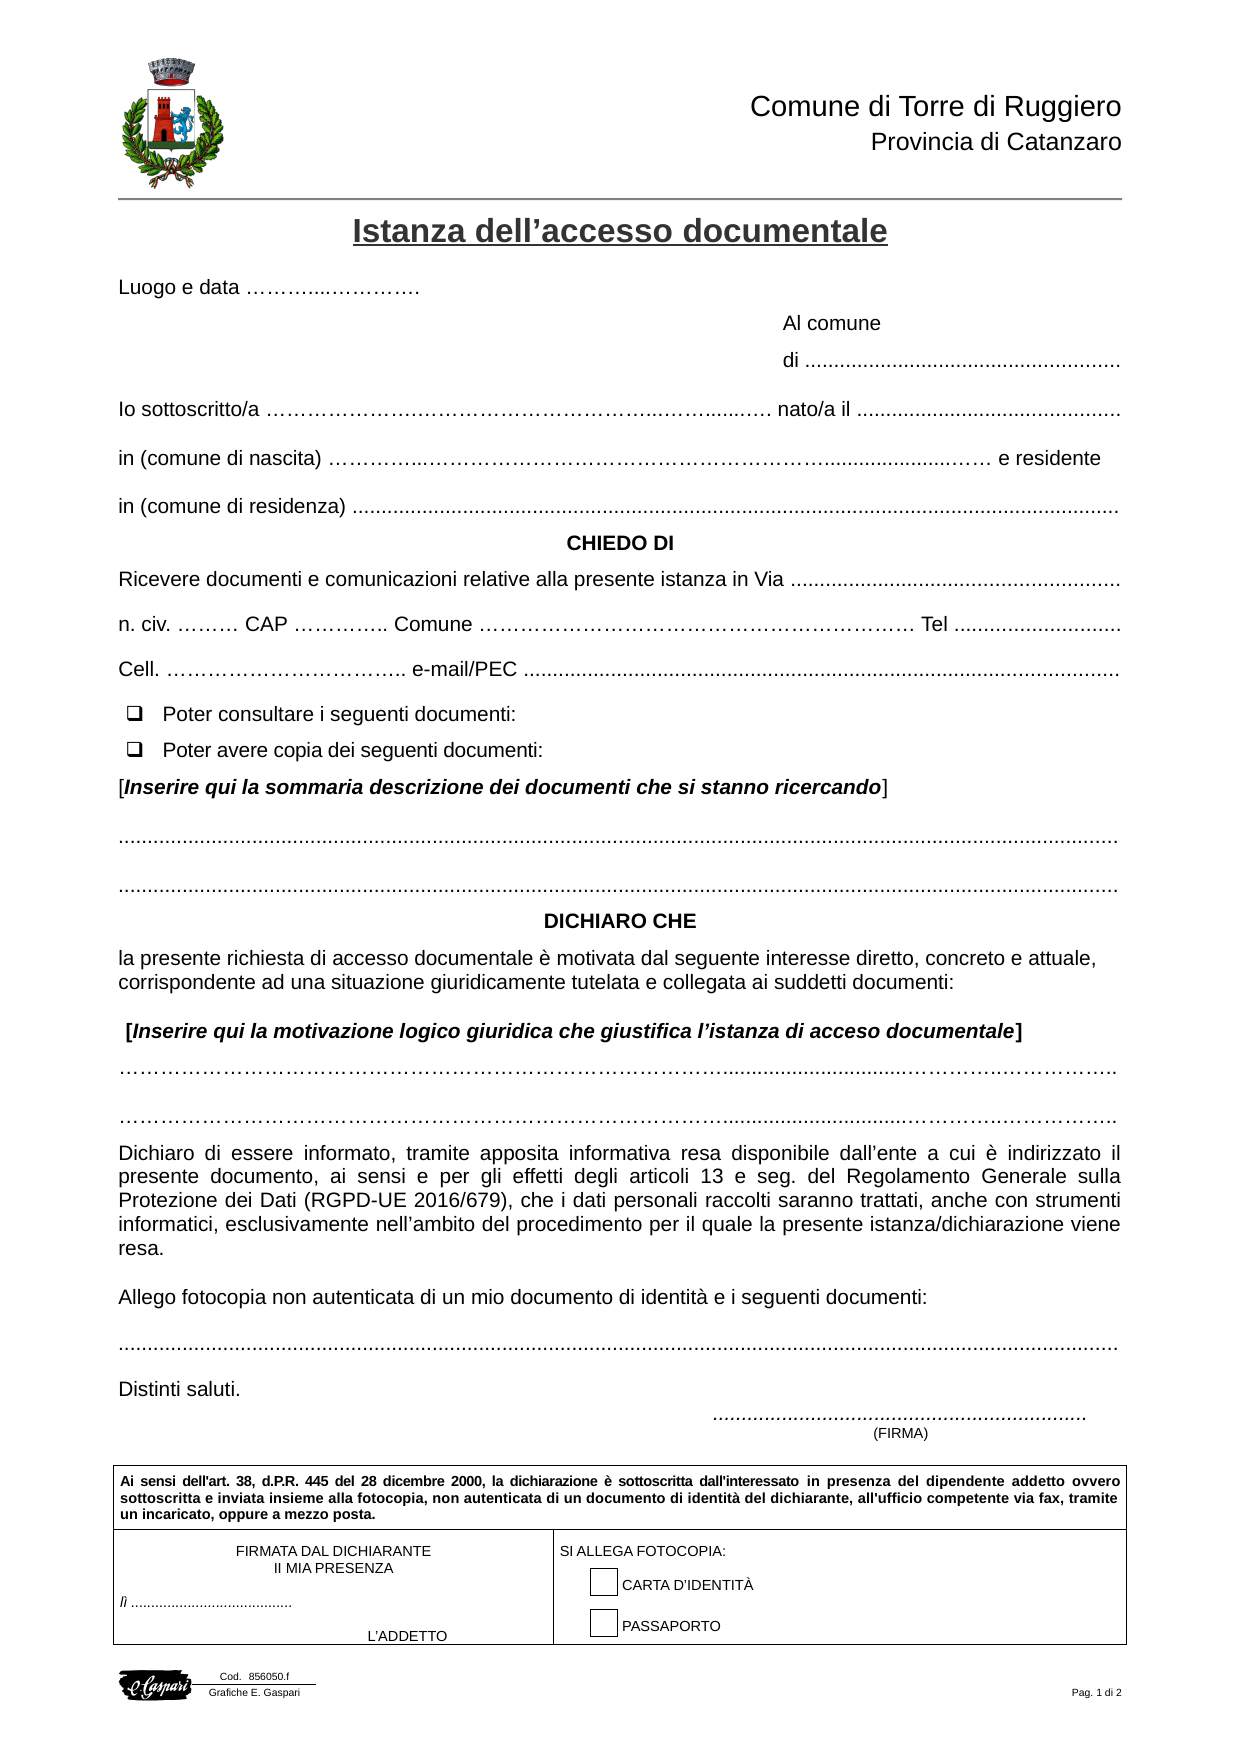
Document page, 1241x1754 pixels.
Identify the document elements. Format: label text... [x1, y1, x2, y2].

text ................................................................. [679, 1401, 1122, 1425]
text n. civ. ……… CAP ………….. Comune ……………………………………………………… Tel [118, 612, 1122, 636]
text (FIRMA) [679, 1425, 1122, 1442]
text Dichiaro di essere informato, tramite apposita informativa resa disponibile dall’ente a cui è indirizzato il presente documento, ai sensi e per gli effetti degli articoli 13 e seg. del Regolamento Generale sulla Protezione dei Dati (RGPD-UE 2016/679), che i dati personali raccolti saranno trattati, anche con strumenti informatici, esclusivamente nell’ambito del procedimento per il quale la presente istanza/dichiarazione viene resa. [118, 1140, 1122, 1260]
table_cell FIRMATA DAL DICHIARANTE II MIA PRESENZA lì ........................................ L’ADDETTO [114, 1530, 553, 1644]
list Poter consultare i seguenti documenti: [125, 702, 1122, 726]
text Al comune [783, 311, 1122, 335]
text Comune di Torre di Ruggiero [224, 89, 1122, 122]
text ……………………………………………………………………………................................…………..…………….. [118, 1104, 1122, 1128]
text Luogo e data ………....…………. [118, 274, 1122, 298]
text CHIEDO DI [118, 531, 1122, 555]
text in (comune di residenza) [118, 494, 1122, 518]
text di [783, 347, 1122, 371]
text DICHIARO CHE [118, 909, 1122, 933]
text ……………………………………………………………………………................................…………..…………….. [118, 1055, 1122, 1079]
text Ricevere documenti e comunicazioni relative alla presente istanza in Via [118, 567, 1122, 591]
picture [118, 1669, 192, 1701]
text [Inserire qui la sommaria descrizione dei documenti che si stanno ricercando] [118, 775, 1122, 799]
subtitle Istanza dell’accesso documentale [118, 211, 1122, 249]
text Distinti saluti. [118, 1377, 1122, 1401]
text Cell. …………………………….. e-mail/PEC [118, 657, 1122, 681]
text Provincia di Catanzaro [224, 127, 1122, 156]
text Allego fotocopia non autenticata di un mio documento di identità e i seguenti documenti: [118, 1285, 1122, 1309]
table_cell SI ALLEGA FOTOCOPIA: CARTA D’IDENTITÀ PASSAPORTO [554, 1530, 1126, 1644]
text Io sottoscritto/a ………………….……………………………...…….......…. nato/a il [118, 396, 1122, 420]
text [Inserire qui la motivazione logico giuridica che giustifica l’istanza di acceso documentale] [125, 1018, 1122, 1042]
list Poter avere copia dei seguenti documenti: [125, 738, 1122, 762]
table_header Ai sensi dell'art. 38, d.P.R. 445 del 28 dicembre 2000, la dichiarazione è sottoscritta dall'interessato in presenza del dipendente addetto ovvero sottoscritta e inviata insieme alla fotocopia, non autenticata di un documento di identità del dichiarante, all'ufficio competente via fax, tramite un incaricato, oppure a mezzo posta. [114, 1466, 1126, 1529]
text in (comune di nascita) …………...…………………………………………………......................…… e residente [118, 445, 1122, 469]
text la presente richiesta di accesso documentale è motivata dal seguente interesse diretto, concreto e attuale, corrispondente ad una situazione giuridicamente tutelata e collegata ai suddetti documenti: [118, 946, 1122, 993]
picture [122, 58, 224, 189]
